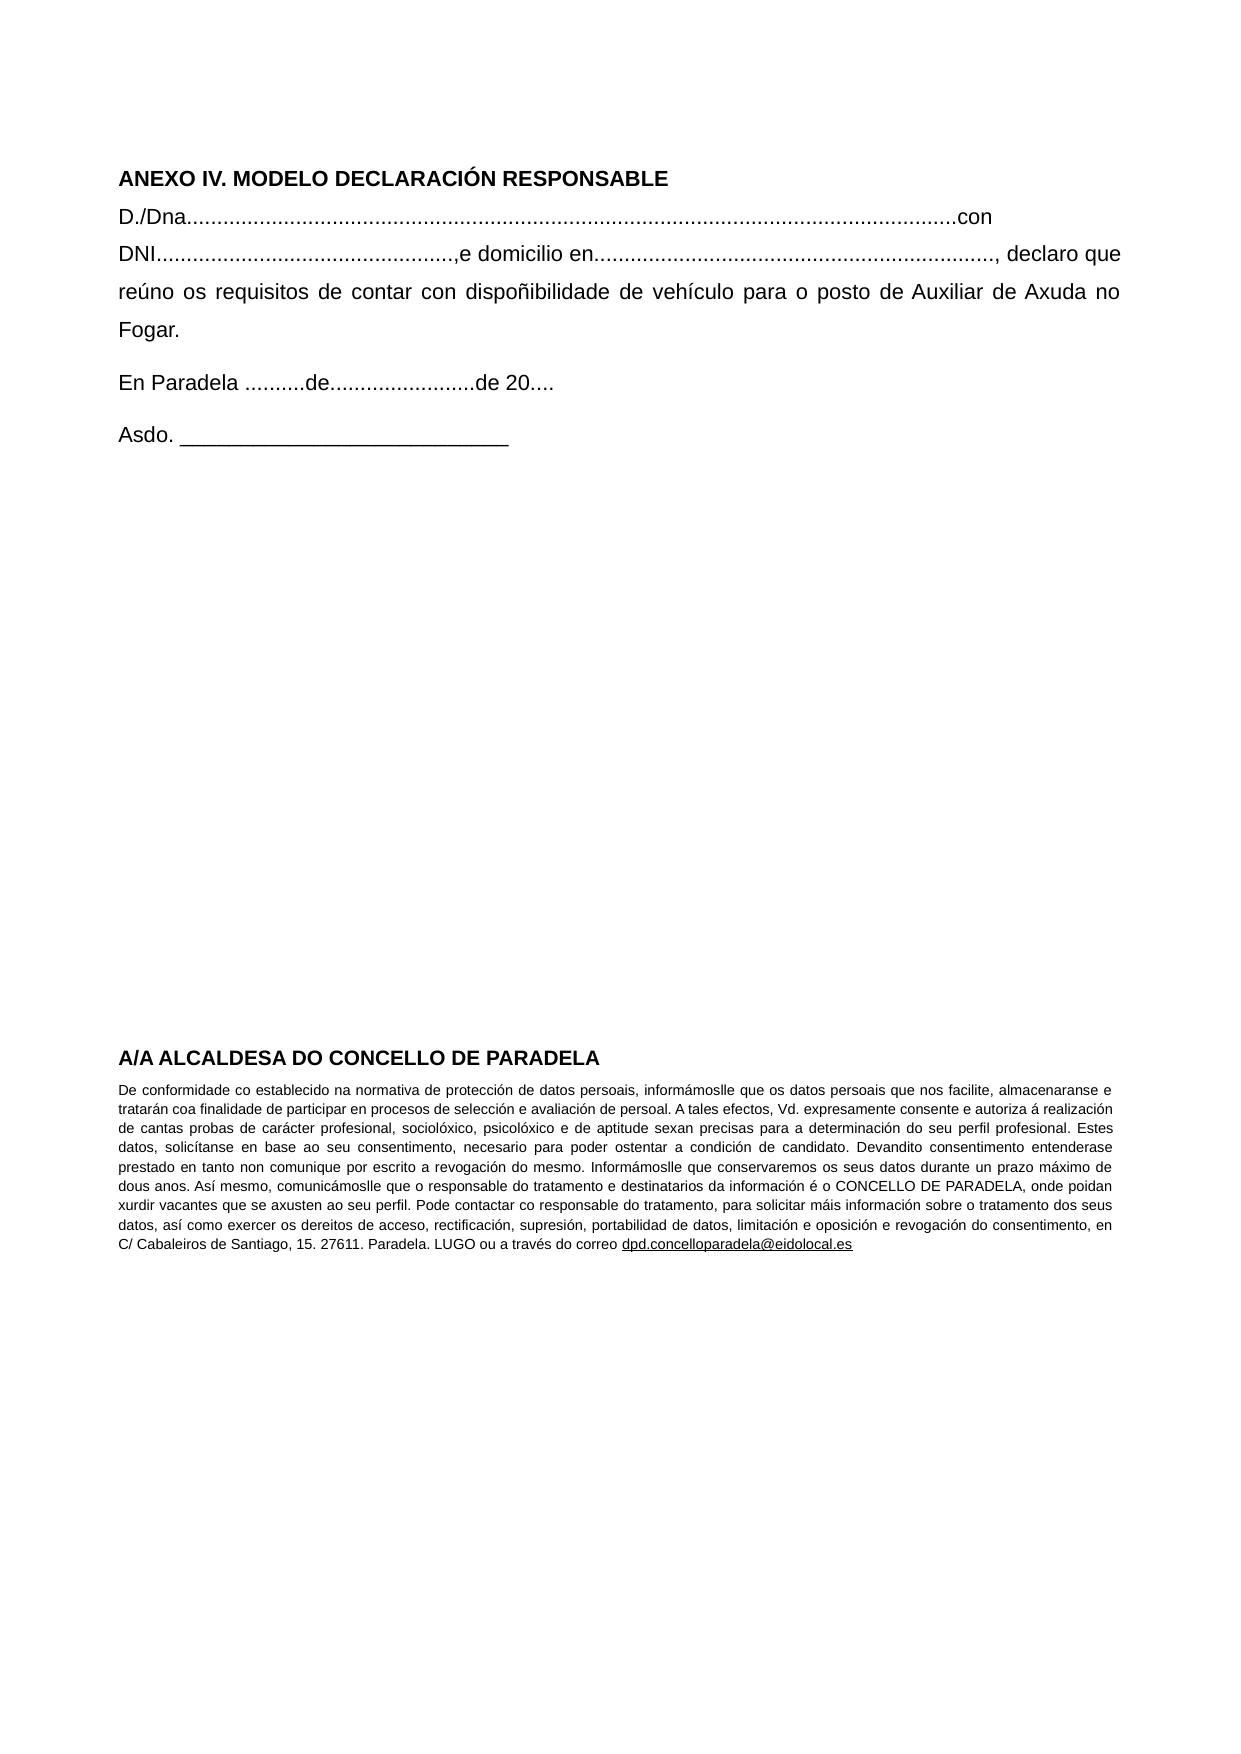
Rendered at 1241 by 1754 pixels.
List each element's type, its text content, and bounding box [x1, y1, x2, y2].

text Asdo. ___________________________ [118, 422, 1122, 447]
text A/A ALCALDESA DO CONCELLO DE PARADELA [118, 1045, 1122, 1069]
text En Paradela ..........de........................de 20.... [118, 369, 1122, 394]
text De conformidade co establecido na normativa de protección de datos persoais, informámoslle que os datos persoais que nos facilite, almacenaranse e tratarán coa finalidade de participar en procesos de selección e avaliación de persoal. A tales efectos, Vd. expresamente consente e autoriza á realización de cantas probas de carácter profesional, sociolóxico, psicolóxico e de aptitude sexan precisas para a determinación do seu perfil profesional. Estes datos, solicítanse en base ao seu consentimento, necesario para poder ostentar a condición de candidato. Devandito consentimento entenderase prestado en tanto non comunique por escrito a revogación do mesmo. Informámoslle que conservaremos os seus datos durante un prazo máximo de dous anos. Así mesmo, comunicámoslle que o responsable do tratamento e destinatarios da información é o CONCELLO DE PARADELA, onde poidan xurdir vacantes que se axusten ao seu perfil. Pode contactar co responsable do tratamento, para solicitar máis información sobre o tratamento dos seus datos, así como exercer os dereitos de acceso, rectificación, supresión, portabilidad de datos, limitación e oposición e revogación do consentimento, en C/ Cabaleiros de Santiago, 15. 27611. Paradela. LUGO ou a través do correo dpd.concelloparadela@eidolocal.es [118, 1081, 1115, 1252]
text ANEXO IV. MODELO DECLARACIÓN RESPONSABLE [118, 166, 1122, 191]
text D./Dna...............................................................................................................................con DNI.................................................,e domicilio en.................................................................., declaro que reúno os requisitos de contar con dispoñibilidade de vehículo para o posto de Auxiliar de Axuda no Fogar. [118, 203, 1122, 342]
